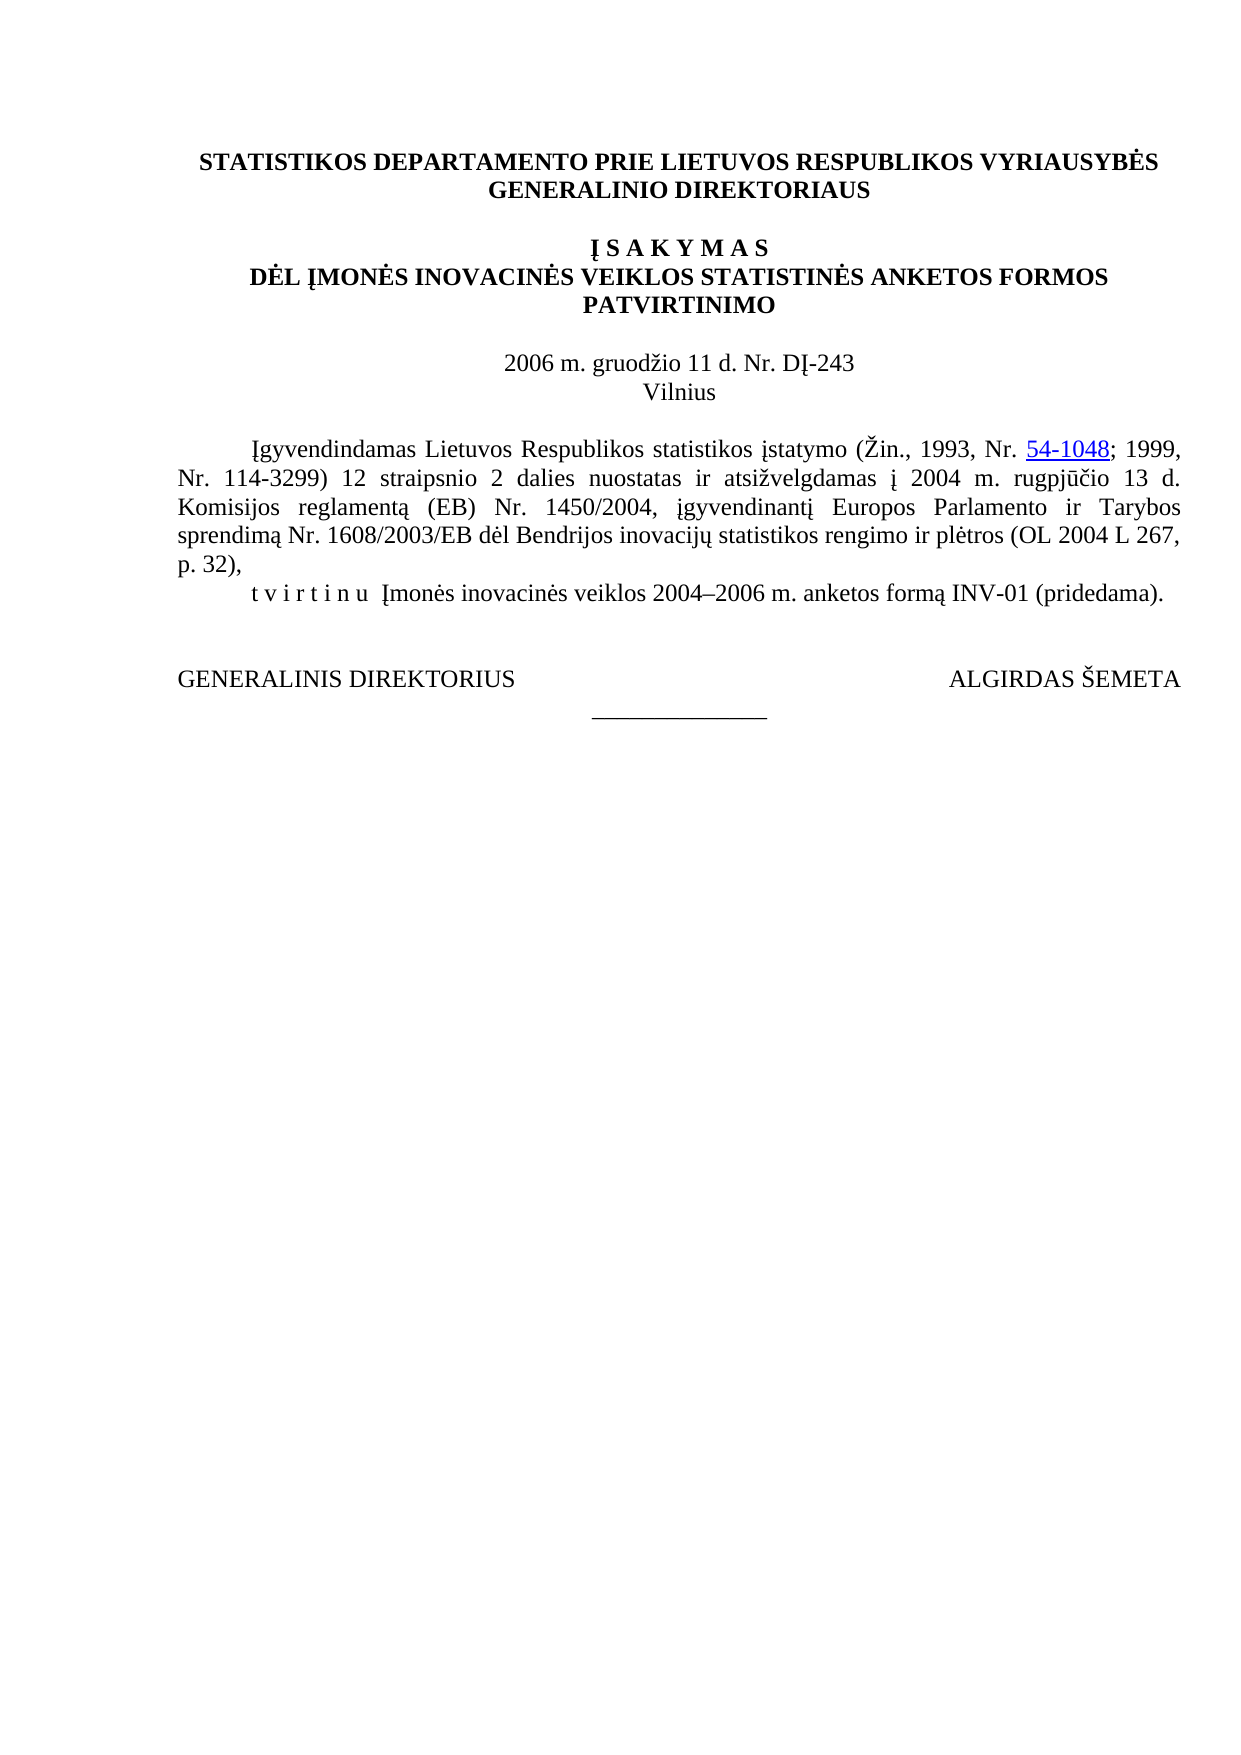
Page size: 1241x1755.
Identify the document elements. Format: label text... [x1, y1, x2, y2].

text GENERALINIS DIREKTORIUS ALGIRDAS ŠEMETA [177, 664, 1181, 693]
text STATISTIKOS DEPARTAMENTO PRIE LIETUVOS RESPUBLIKOS VYRIAUSYBĖS GENERALINIO DIREKTORIAUS [177, 147, 1181, 204]
text Vilnius [177, 377, 1181, 406]
text 2006 m. gruodžio 11 d. Nr. DĮ-243 [177, 348, 1181, 377]
text DĖL ĮMONĖS INOVACINĖS VEIKLOS STATISTINĖS ANKETOS FORMOS PATVIRTINIMO [177, 262, 1181, 319]
text Į S A K Y M A S [177, 233, 1181, 262]
text tvirtinu Įmonės inovacinės veiklos 2004–2006 m. anketos formą INV-01 (pridedama). [177, 578, 1181, 607]
text ______________ [177, 693, 1181, 722]
text Įgyvendindamas Lietuvos Respublikos statistikos įstatymo (Žin., 1993, Nr. 54-1048; 1999, Nr. 114-3299) 12 straipsnio 2 dalies nuostatas ir atsižvelgdamas į 2004 m. rugpjūčio 13 d. Komisijos reglamentą (EB) Nr. 1450/2004, įgyvendinantį Europos Parlamento ir Tarybos sprendimą Nr. 1608/2003/EB dėl Bendrijos inovacijų statistikos rengimo ir plėtros (OL 2004 L 267, p. 32), [177, 434, 1181, 578]
